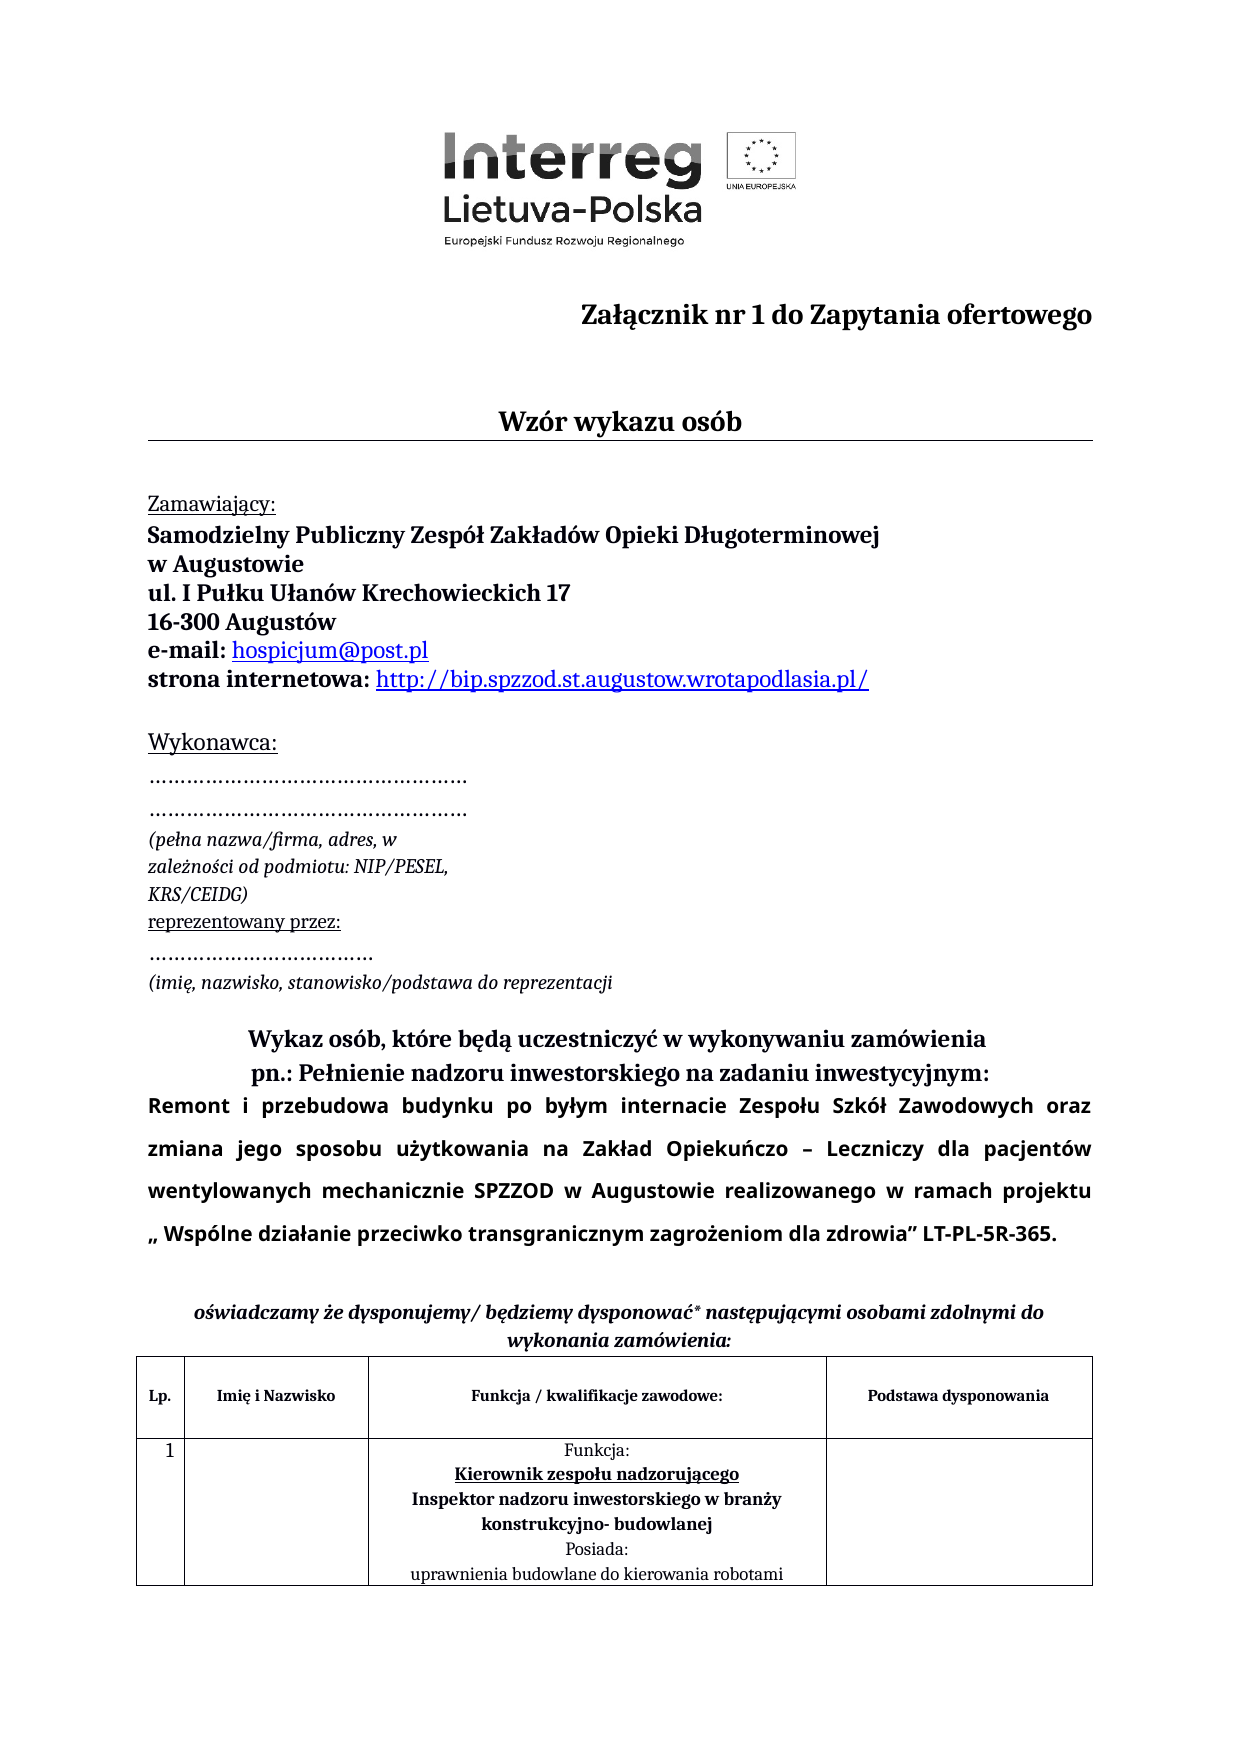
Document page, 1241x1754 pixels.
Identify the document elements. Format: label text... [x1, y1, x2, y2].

text Wzór wykazu osób [148, 405, 1093, 440]
table_cell 1 [137, 1439, 184, 1585]
text w Augustowie [148, 550, 1093, 579]
text ul. I Pułku Ułanów Krechowieckich 17 [148, 579, 1093, 608]
text ………………………………………………………………………………………… [148, 761, 472, 823]
text ……………………………… [148, 937, 472, 966]
table_header Podstawa dysponowania [827, 1357, 1092, 1438]
text (imię, nazwisko, stanowisko/podstawa do reprezentacji [148, 970, 1093, 994]
text Remont i przebudowa budynku po byłym internacie Zespołu Szkół Zawodowych oraz zmiana jego sposobu użytkowania na Zakład Opiekuńczo – Leczniczy dla pacjentów wentylowanych mechanicznie SPZZOD w Augustowie realizowanego w ramach projektu „ Wspólne działanie przeciwko transgranicznym zagrożeniom dla zdrowia” LT-PL-5R-365. [148, 1091, 1093, 1248]
table_header Lp. [137, 1357, 184, 1438]
text Samodzielny Publiczny Zespół Zakładów Opieki Długoterminowej [148, 521, 1093, 550]
table_header Imię i Nazwisko [185, 1357, 368, 1438]
table_header Funkcja / kwalifikacje zawodowe: [369, 1357, 826, 1438]
text strona internetowa: http://bip.spzzod.st.augustow.wrotapodlasia.pl/ [148, 665, 1093, 694]
text Załącznik nr 1 do Zapytania ofertowego [148, 298, 1093, 332]
text Zamawiający: [148, 491, 1093, 517]
text Wykaz osób, które będą uczestniczyć w wykonywaniu zamówienia pn.: Pełnienie nadzoru inwestorskiego na zadaniu inwestycyjnym: [148, 1025, 1093, 1087]
text 16-300 Augustów [148, 608, 1093, 636]
text e-mail: hospicjum@post.pl [148, 636, 1093, 665]
text reprezentowany przez: [148, 910, 1093, 934]
table_cell [185, 1439, 368, 1585]
table_cell [827, 1439, 1092, 1585]
text oświadczamy że dysponujemy/ będziemy dysponować* następującymi osobami zdolnymi do wykonania zamówienia: [148, 1301, 1093, 1352]
table_cell Funkcja: Kierownik zespołu nadzorującego Inspektor nadzoru inwestorskiego w branży konstrukcyjno- budowlanej Posiada: uprawnienia budowlane do kierowania robotami [369, 1439, 826, 1585]
text Wykonawca: [148, 728, 1093, 757]
text (pełna nazwa/firma, adres, w zależności od podmiotu: NIP/PESEL, KRS/CEIDG) [148, 827, 472, 906]
